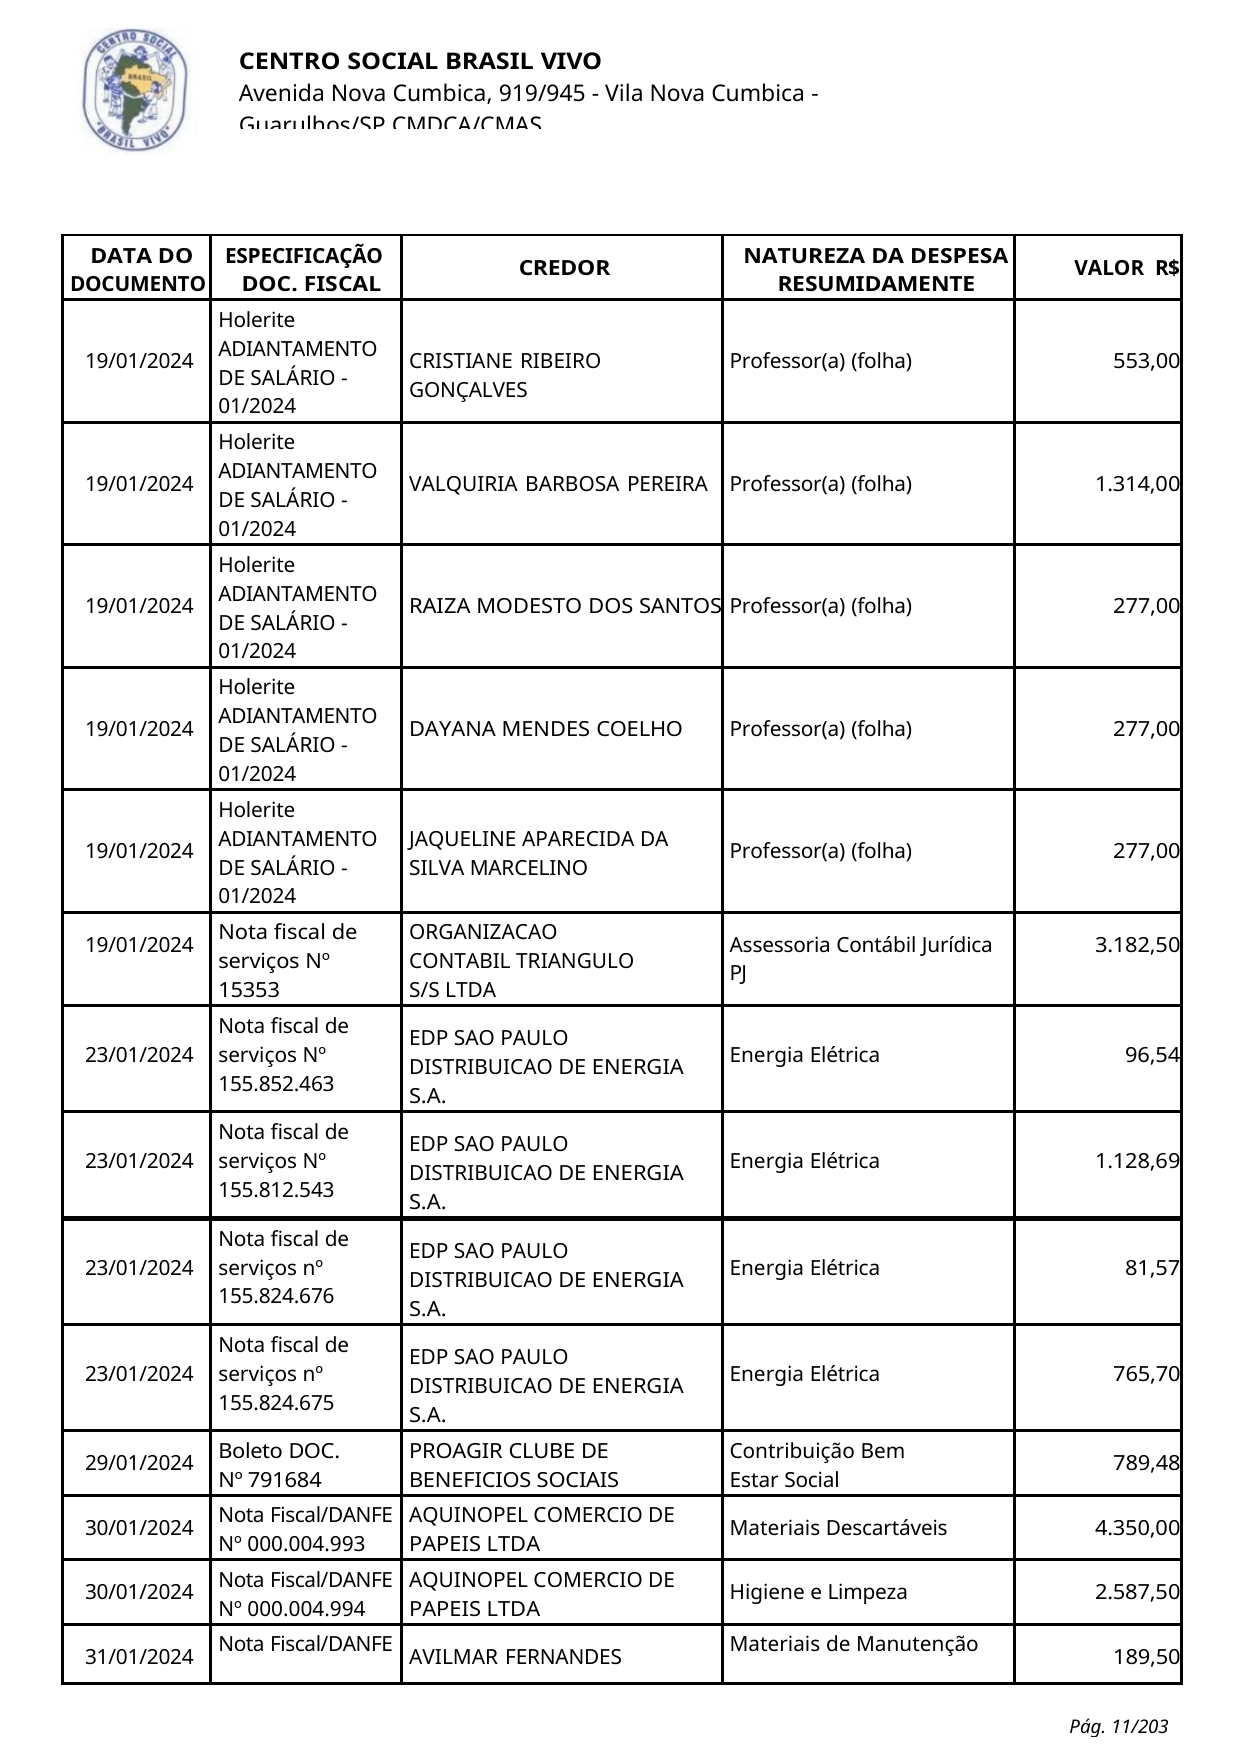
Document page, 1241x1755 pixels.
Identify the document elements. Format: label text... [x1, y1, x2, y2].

table_cell 19/01/2024 [64, 546, 209, 666]
table_cell AQUINOPEL COMERCIO DE PAPEIS LTDA [403, 1497, 721, 1558]
table_cell Energia Elétrica [724, 1326, 1013, 1429]
table_cell 19/01/2024 [64, 669, 209, 788]
table_cell PROAGIR CLUBE DE BENEFICIOS SOCIAIS [403, 1432, 721, 1494]
table_cell Nota Fiscal/DANFE Nº 000.004.994 [212, 1561, 400, 1623]
table_cell 19/01/2024 [64, 791, 209, 911]
table_cell Energia Elétrica [724, 1007, 1013, 1110]
table_cell Materiais de Manutenção [724, 1626, 1013, 1682]
table_cell 1.128,69 [1016, 1113, 1180, 1216]
table_cell AQUINOPEL COMERCIO DE PAPEIS LTDA [403, 1561, 721, 1623]
table_cell CRISTIANE RIBEIRO GONÇALVES [403, 301, 721, 421]
table_cell Professor(a) (folha) [724, 669, 1013, 788]
table_cell 30/01/2024 [64, 1497, 209, 1558]
table_cell Holerite ADIANTAMENTO DE SALÁRIO - 01/2024 [212, 301, 400, 421]
table_cell 96,54 [1016, 1007, 1180, 1110]
table_cell ORGANIZACAO CONTABIL TRIANGULO S/S LTDA [403, 914, 721, 1004]
table_cell VALQUIRIA BARBOSA PEREIRA [403, 424, 721, 543]
table_cell Nota fiscal de serviços Nº 15353 [212, 914, 400, 1004]
table_cell RAIZA MODESTO DOS SANTOS [403, 546, 721, 666]
table_cell Energia Elétrica [724, 1113, 1013, 1216]
table_cell Professor(a) (folha) [724, 546, 1013, 666]
table_cell Boleto DOC. Nº 791684 [212, 1432, 400, 1494]
table_cell 19/01/2024 [64, 914, 209, 1004]
table_cell Nota fiscal de serviços Nº 155.852.463 [212, 1007, 400, 1110]
table_cell 189,50 [1016, 1626, 1180, 1682]
table_cell 19/01/2024 [64, 301, 209, 421]
table_header DATA DO DOCUMENTO [64, 236, 209, 298]
table_cell 277,00 [1016, 791, 1180, 911]
table_cell 31/01/2024 [64, 1626, 209, 1682]
table_cell 23/01/2024 [64, 1326, 209, 1429]
table_cell EDP SAO PAULO DISTRIBUICAO DE ENERGIA S.A. [403, 1326, 721, 1429]
table_cell 81,57 [1016, 1221, 1180, 1323]
table_cell 3.182,50 [1016, 914, 1180, 1004]
table_cell Holerite ADIANTAMENTO DE SALÁRIO - 01/2024 [212, 546, 400, 666]
table_cell EDP SAO PAULO DISTRIBUICAO DE ENERGIA S.A. [403, 1221, 721, 1323]
table_cell 1.314,00 [1016, 424, 1180, 543]
table_cell JAQUELINE APARECIDA DA SILVA MARCELINO [403, 791, 721, 911]
table_cell 19/01/2024 [64, 424, 209, 543]
table_cell Nota Fiscal/DANFE Nº 000.004.993 [212, 1497, 400, 1558]
table_cell Holerite ADIANTAMENTO DE SALÁRIO - 01/2024 [212, 669, 400, 788]
table_cell Professor(a) (folha) [724, 791, 1013, 911]
table_cell Assessoria Contábil Jurídica PJ [724, 914, 1013, 1004]
table_cell 23/01/2024 [64, 1221, 209, 1323]
table_cell 4.350,00 [1016, 1497, 1180, 1558]
table_cell Nota Fiscal/DANFE [212, 1626, 400, 1682]
table_header VALOR R$ [1016, 236, 1180, 298]
table_cell Nota fiscal de serviços nº 155.824.675 [212, 1326, 400, 1429]
table_cell Contribuição Bem Estar Social [724, 1432, 1013, 1494]
table_cell DAYANA MENDES COELHO [403, 669, 721, 788]
table_cell Nota fiscal de serviços Nº 155.812.543 [212, 1113, 400, 1216]
table_cell 553,00 [1016, 301, 1180, 421]
table_header CREDOR [403, 236, 721, 298]
table_cell 2.587,50 [1016, 1561, 1180, 1623]
table_cell 277,00 [1016, 669, 1180, 788]
table_cell 23/01/2024 [64, 1007, 209, 1110]
table_cell 765,70 [1016, 1326, 1180, 1429]
table_cell Energia Elétrica [724, 1221, 1013, 1323]
table_cell Holerite ADIANTAMENTO DE SALÁRIO - 01/2024 [212, 424, 400, 543]
table_cell Nota fiscal de serviços nº 155.824.676 [212, 1221, 400, 1323]
table_cell 789,48 [1016, 1432, 1180, 1494]
table_cell AVILMAR FERNANDES [403, 1626, 721, 1682]
table_cell EDP SAO PAULO DISTRIBUICAO DE ENERGIA S.A. [403, 1113, 721, 1216]
table_header ESPECIFICAÇÃO DOC. FISCAL [212, 236, 400, 298]
table_cell Holerite ADIANTAMENTO DE SALÁRIO - 01/2024 [212, 791, 400, 911]
table_cell Professor(a) (folha) [724, 424, 1013, 543]
table_cell Professor(a) (folha) [724, 301, 1013, 421]
table_cell EDP SAO PAULO DISTRIBUICAO DE ENERGIA S.A. [403, 1007, 721, 1110]
table_cell Higiene e Limpeza [724, 1561, 1013, 1623]
table_cell Materiais Descartáveis [724, 1497, 1013, 1558]
table_header NATUREZA DA DESPESA RESUMIDAMENTE [724, 236, 1013, 298]
table_cell 277,00 [1016, 546, 1180, 666]
table_cell 30/01/2024 [64, 1561, 209, 1623]
table_cell 23/01/2024 [64, 1113, 209, 1216]
table_cell 29/01/2024 [64, 1432, 209, 1494]
